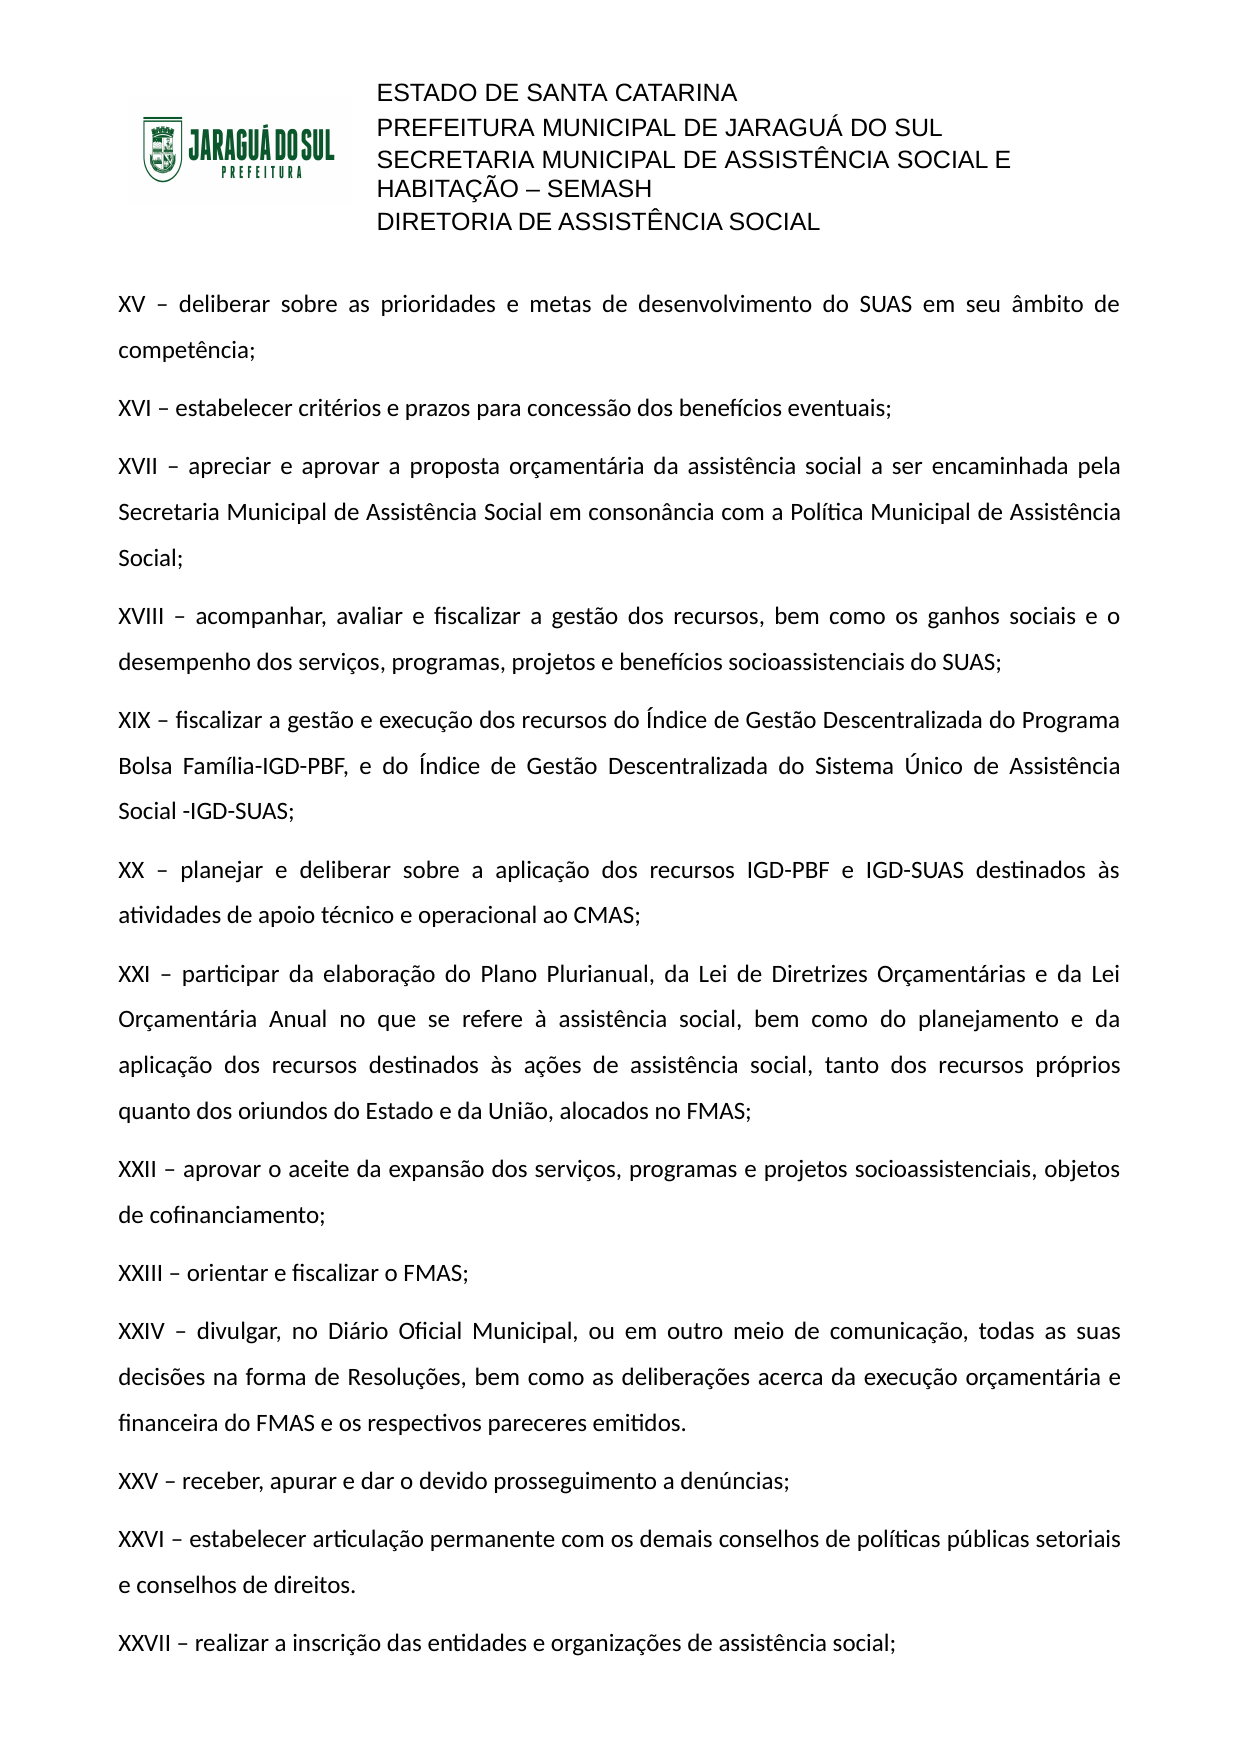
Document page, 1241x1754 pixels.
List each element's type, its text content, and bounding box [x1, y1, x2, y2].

text XXVII – realizar a inscrição das entidades e organizações de assistência social; [118, 1627, 1122, 1658]
text XIX – fiscalizar a gestão e execução dos recursos do Índice de Gestão Descentralizada do Programa Bolsa Família-IGD-PBF, e do Índice de Gestão Descentralizada do Sistema Único de Assistência Social -IGD-SUAS; [118, 704, 1122, 826]
text XX – planejar e deliberar sobre a aplicação dos recursos IGD-PBF e IGD-SUAS destinados às atividades de apoio técnico e operacional ao CMAS; [118, 854, 1122, 930]
text XXV – receber, apurar e dar o devido prosseguimento a denúncias; [118, 1465, 1122, 1496]
text XVIII – acompanhar, avaliar e fiscalizar a gestão dos recursos, bem como os ganhos sociais e o desempenho dos serviços, programas, projetos e benefícios socioassistenciais do SUAS; [118, 600, 1122, 676]
text XXI – participar da elaboração do Plano Plurianual, da Lei de Diretrizes Orçamentárias e da Lei Orçamentária Anual no que se refere à assistência social, bem como do planejamento e da aplicação dos recursos destinados às ações de assistência social, tanto dos recursos próprios quanto dos oriundos do Estado e da União, alocados no FMAS; [118, 958, 1122, 1125]
text XVII – apreciar e aprovar a proposta orçamentária da assistência social a ser encaminhada pela Secretaria Municipal de Assistência Social em consonância com a Política Municipal de Assistência Social; [118, 450, 1122, 572]
text XXIV – divulgar, no Diário Oficial Municipal, ou em outro meio de comunicação, todas as suas decisões na forma de Resoluções, bem como as deliberações acerca da execução orçamentária e financeira do FMAS e os respectivos pareceres emitidos. [118, 1315, 1122, 1437]
text XXVI – estabelecer articulação permanente com os demais conselhos de políticas públicas setoriais e conselhos de direitos. [118, 1523, 1122, 1599]
text XV – deliberar sobre as prioridades e metas de desenvolvimento do SUAS em seu âmbito de competência; [118, 288, 1122, 364]
text XXII – aprovar o aceite da expansão dos serviços, programas e projetos socioassistenciais, objetos de cofinanciamento; [118, 1153, 1122, 1229]
text XVI – estabelecer critérios e prazos para concessão dos benefícios eventuais; [118, 392, 1122, 423]
text XXIII – orientar e fiscalizar o FMAS; [118, 1257, 1122, 1288]
